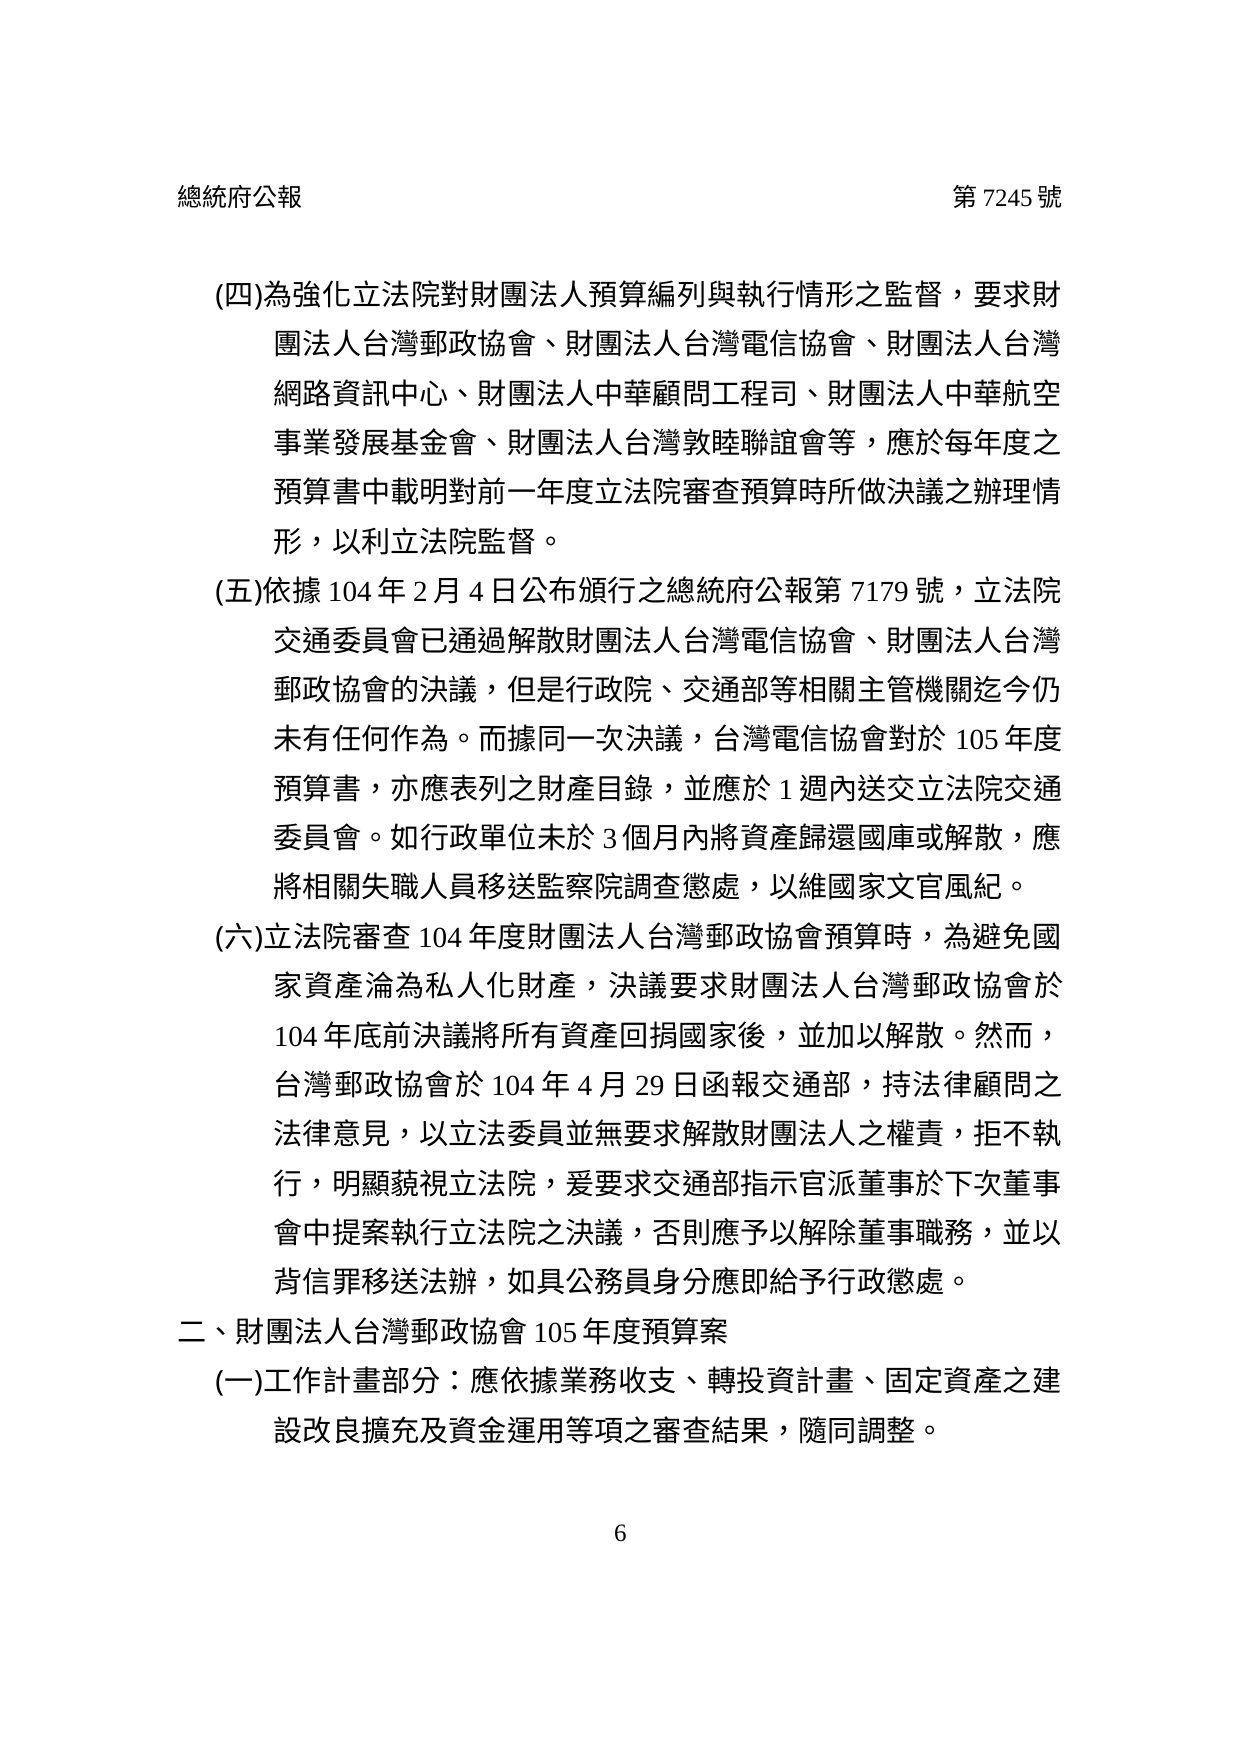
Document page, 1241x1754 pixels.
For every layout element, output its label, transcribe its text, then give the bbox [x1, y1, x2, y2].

text (六)立法院審查104年度財團法人台灣郵政協會預算時，為避免國家資產淪為私人化財產，決議要求財團法人台灣郵政協會於104年底前決議將所有資產回捐國家後，並加以解散。然而，台灣郵政協會於104年4月29日函報交通部，持法律顧問之法律意見，以立法委員並無要求解散財團法人之權責，拒不執行，明顯藐視立法院，爰要求交通部指示官派董事於下次董事會中提案執行立法院之決議，否則應予以解除董事職務，並以背信罪移送法辦，如具公務員身分應即給予行政懲處。 [215, 908, 1063, 1303]
text (一)工作計畫部分：應依據業務收支、轉投資計畫、固定資產之建設改良擴充及資金運用等項之審查結果，隨同調整。 [215, 1352, 1063, 1451]
text 二、財團法人台灣郵政協會105年度預算案 [177, 1303, 1063, 1352]
text (四)為強化立法院對財團法人預算編列與執行情形之監督，要求財團法人台灣郵政協會、財團法人台灣電信協會、財團法人台灣網路資訊中心、財團法人中華顧問工程司、財團法人中華航空事業發展基金會、財團法人台灣敦睦聯誼會等，應於每年度之預算書中載明對前一年度立法院審查預算時所做決議之辦理情形，以利立法院監督。 [215, 266, 1063, 562]
text (五)依據104年2月4日公布頒行之總統府公報第7179號，立法院交通委員會已通過解散財團法人台灣電信協會、財團法人台灣郵政協會的決議，但是行政院、交通部等相關主管機關迄今仍未有任何作為。而據同一次決議，台灣電信協會對於105年度預算書，亦應表列之財產目錄，並應於1週內送交立法院交通委員會。如行政單位未於3個月內將資產歸還國庫或解散，應將相關失職人員移送監察院調查懲處，以維國家文官風紀。 [215, 562, 1063, 908]
